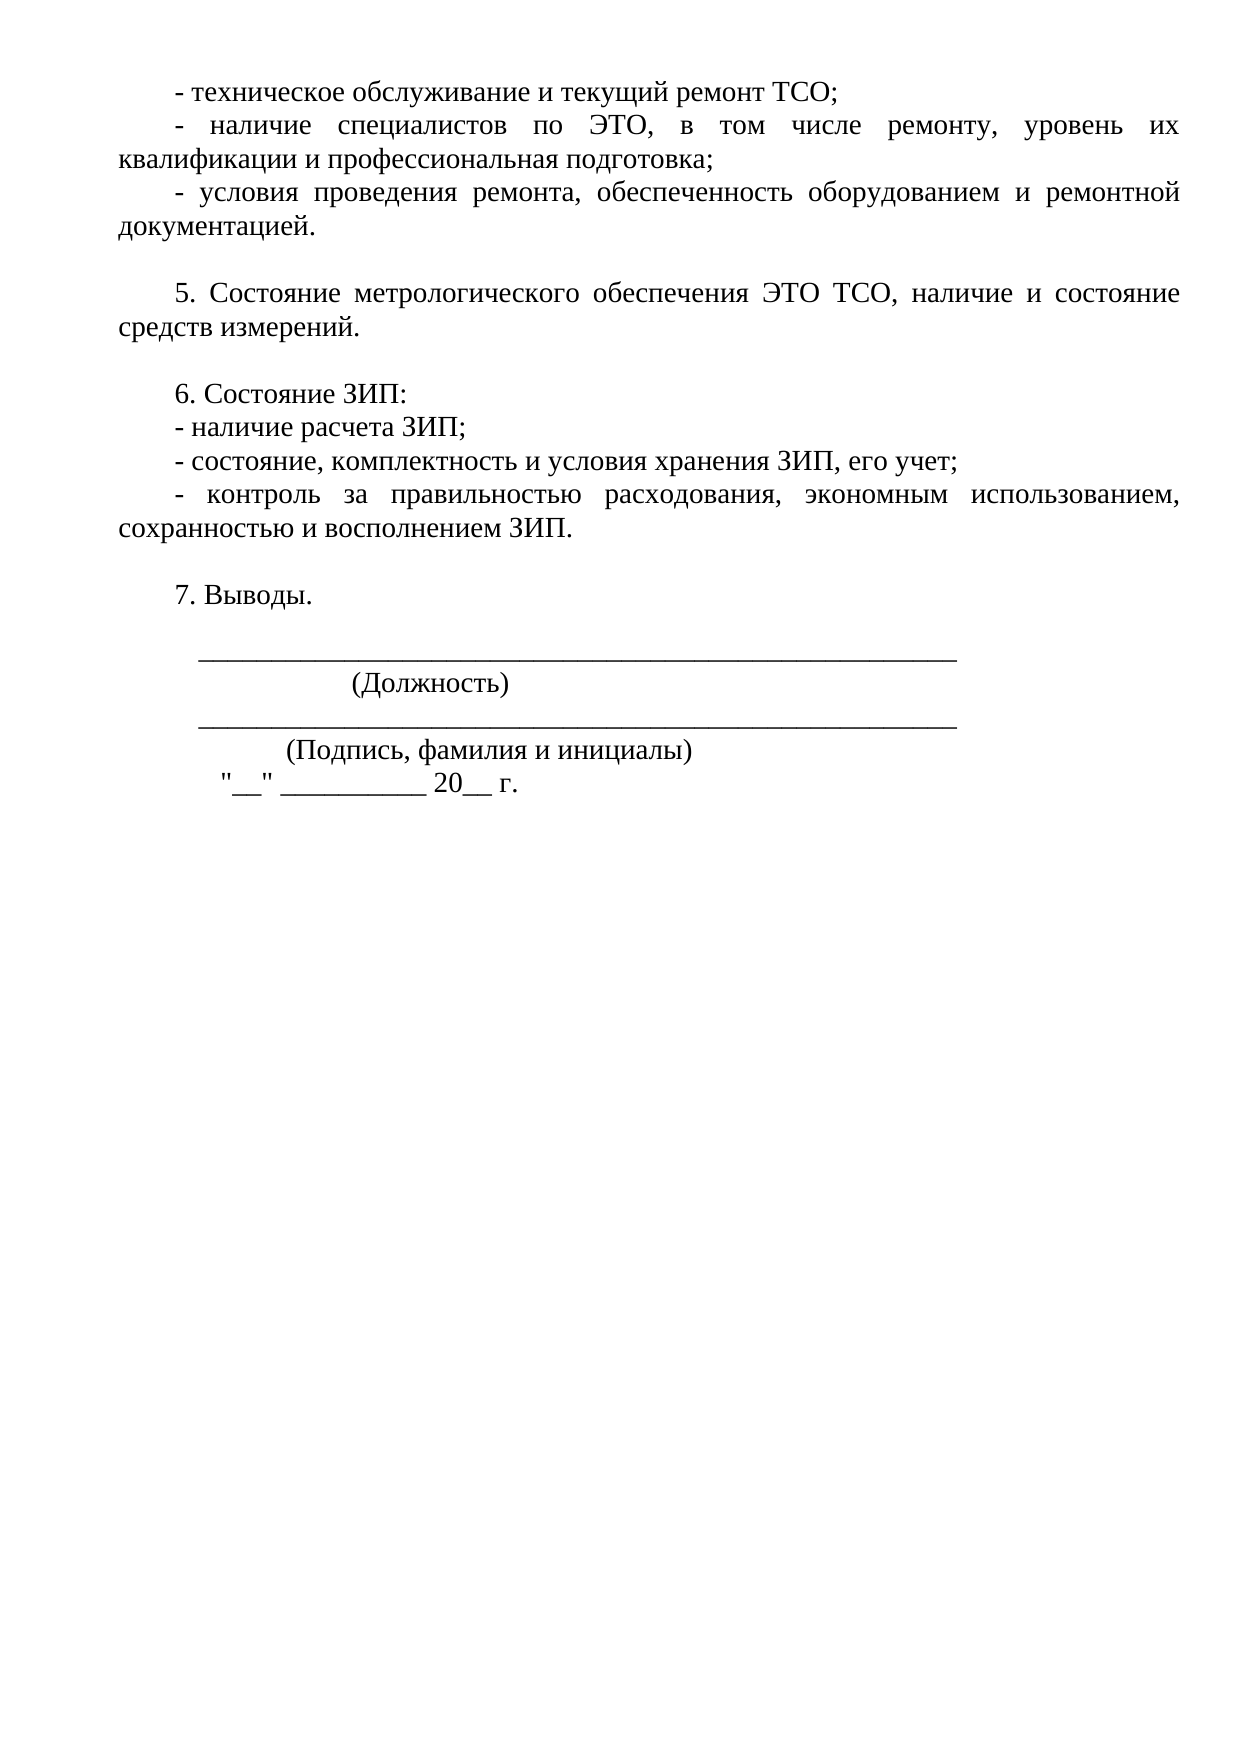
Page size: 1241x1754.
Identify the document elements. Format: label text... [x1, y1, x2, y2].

text "__" __________ 20__ г. [118, 766, 1181, 799]
text - условия проведения ремонта, обеспеченность оборудованием и ремонтной документацией. [118, 174, 1181, 242]
text (Подпись, фамилия и инициалы) [118, 732, 1181, 766]
text - техническое обслуживание и текущий ремонт ТСО; [118, 74, 1181, 107]
subtitle 6. Состояние ЗИП: [118, 376, 1181, 409]
text - контроль за правильностью расходования, экономным использованием, сохранностью и восполнением ЗИП. [118, 476, 1181, 543]
subtitle 7. Выводы. [118, 577, 1181, 611]
subtitle 5. Состояние метрологического обеспечения ЭТО ТСО, наличие и состояние средств измерений. [118, 275, 1181, 342]
text ____________________________________________________ [118, 631, 1181, 665]
text ____________________________________________________ [118, 698, 1181, 732]
text (Должность) [118, 665, 1181, 698]
text - состояние, комплектность и условия хранения ЗИП, его учет; [118, 443, 1181, 476]
text - наличие расчета ЗИП; [118, 409, 1181, 443]
text - наличие специалистов по ЭТО, в том числе ремонту, уровень их квалификации и профессиональная подготовка; [118, 107, 1181, 174]
